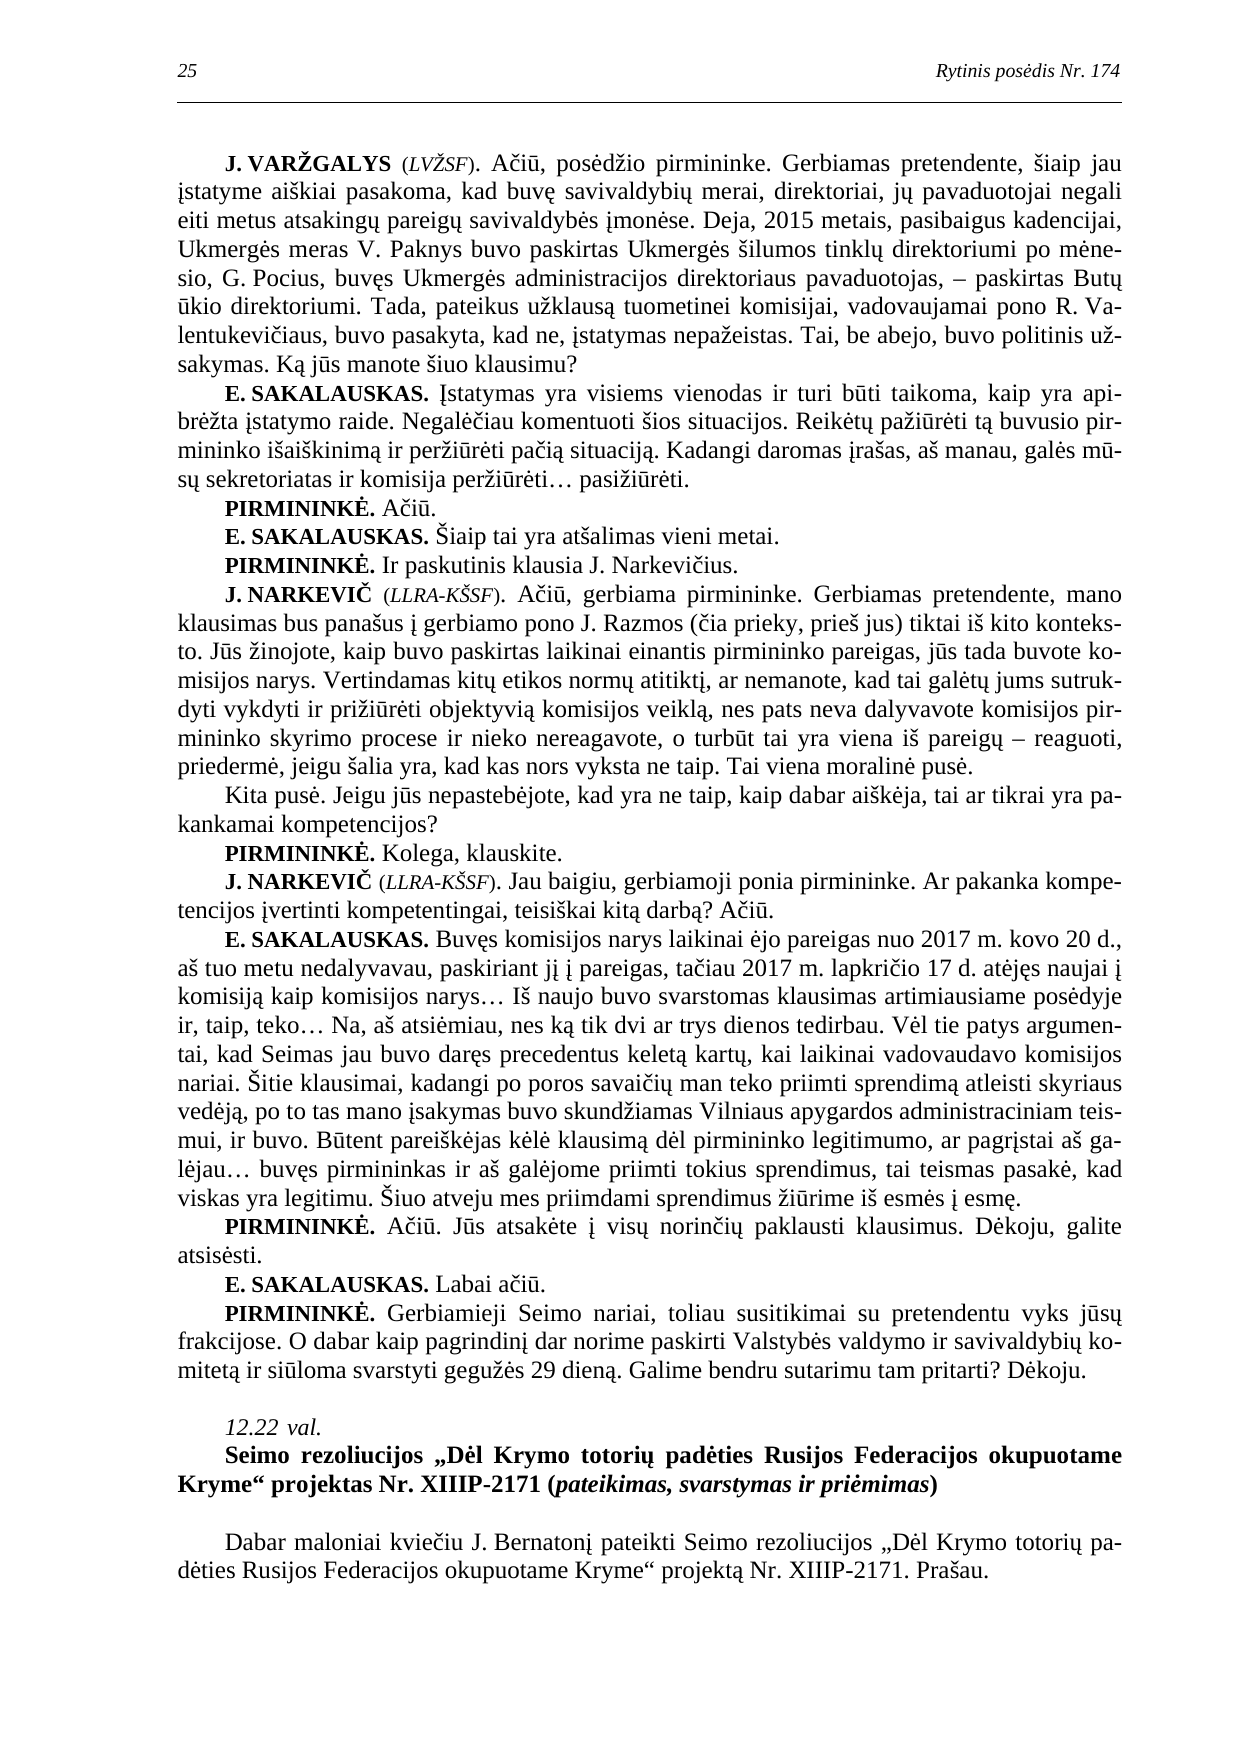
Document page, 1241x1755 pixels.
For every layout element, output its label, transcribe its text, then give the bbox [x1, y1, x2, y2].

text 12.22 val. [224, 1413, 1122, 1440]
text J. NARKEVIČ (LLRA-KŠSF). Jau bai­giu, ger­bia­mo­ji po­nia pir­mi­nin­ke. Ar pa­kan­ka kom­pe­ten­ci­jos įver­tin­ti kom­pe­ten­tin­gai, tei­siš­kai ki­tą dar­bą? Ačiū. [177, 866, 1122, 924]
text PIRMININKĖ. Ko­le­ga, klaus­ki­te. [177, 838, 1122, 866]
text PIRMININKĖ. Ačiū. [177, 493, 1122, 521]
text E. SAKALAUSKAS. Bu­vęs ko­mi­si­jos na­rys lai­ki­nai ėjo pa­rei­gas nuo 2017 m. ko­vo 20 d., aš tuo me­tu ne­da­ly­va­vau, pa­ski­riant jį į pa­rei­gas, ta­čiau 2017 m. lap­kri­čio 17 d. at­ėjęs nau­jai į ko­mi­si­ją kaip ko­mi­si­jos na­rys… Iš nau­jo bu­vo svars­to­mas klau­si­mas ar­ti­miau­sia­me po­sė­dy­je ir, taip, te­ko… Na, aš at­si­ė­miau, nes ką tik dvi ar trys die­nos te­dir­bau. Vėl tie pa­tys ar­gu­men­tai, kad Sei­mas jau bu­vo da­ręs pre­ce­den­tus ke­le­tą kar­tų, kai lai­ki­nai va­do­vau­da­vo ko­mi­si­jos na­riai. Ši­tie klau­si­mai, ka­dan­gi po po­ros sa­vai­čių man te­ko pri­im­ti spren­di­mą at­leis­ti sky­riaus ve­dė­ją, po to tas ma­no įsa­ky­mas bu­vo skun­džia­mas Vil­niaus apy­gar­dos ad­mi­nist­ra­ci­niam teis­mui, ir bu­vo. Bū­tent pa­reiš­kė­jas kė­lė klau­si­mą dėl pir­mi­nin­ko le­gi­ti­mu­mo, ar pa­grįs­tai aš ga­lė­jau… bu­vęs pir­mi­nin­kas ir aš ga­lė­jo­me pri­im­ti to­kius spren­di­mus, tai teis­mas pa­sa­kė, kad vis­kas yra le­gi­ti­mu. Šiuo at­ve­ju mes pri­im­da­mi spren­di­mus žiū­ri­me iš es­mės į es­mę. [177, 924, 1122, 1211]
text E. SAKALAUSKAS. La­bai ačiū. [177, 1269, 1122, 1298]
text PIRMININKĖ. Ger­bia­mie­ji Sei­mo na­riai, to­liau su­si­ti­ki­mai su pre­ten­den­tu vyks jū­sų frak­ci­jo­se. O da­bar kaip pa­grin­di­nį dar no­ri­me pa­skir­ti Vals­ty­bės val­dy­mo ir sa­vi­val­dy­bių ko­mi­te­tą ir siū­lo­ma svars­ty­ti ge­gu­žės 29 die­ną. Ga­li­me ben­dru su­ta­ri­mu tam pri­tar­ti? Dė­ko­ju. [177, 1298, 1122, 1384]
text PIRMININKĖ. Ir pas­ku­ti­nis klau­sia J. Nar­ke­vi­čius. [177, 550, 1122, 579]
text Da­bar ma­lo­niai kvie­čiu J. Ber­na­to­nį pa­teik­ti Sei­mo re­zo­liu­ci­jos­ „Dėl Kry­mo to­to­rių pa­dė­ties Ru­si­jos Fe­de­ra­ci­jos oku­puo­ta­me Kry­me“ pro­jek­tą Nr. XIIIP-2171. Pra­šau. [177, 1527, 1122, 1584]
text Ki­ta pu­sė. Jei­gu jūs ne­pa­ste­bė­jo­te, kad yra ne taip, kaip da­bar aiš­kė­ja, tai ar tik­rai yra pa­kan­ka­mai kom­pe­ten­ci­jos? [177, 780, 1122, 838]
text E. SAKALAUSKAS. Šiaip tai yra at­ša­li­mas vie­ni me­tai. [177, 521, 1122, 550]
text J. VARŽGALYS (LVŽSF). Ačiū, po­sė­džio pir­mi­nin­ke. Ger­bia­mas pre­ten­den­te, šiaip jau įsta­ty­me aiš­kiai pa­sa­ko­ma, kad bu­vę sa­vi­val­dy­bių me­rai, di­rek­to­riai, jų pa­va­duo­to­jai ne­ga­li ei­ti me­tus at­sa­kin­gų pa­rei­gų sa­vi­val­dy­bės įmo­nė­se. De­ja, 2015 me­tais, pa­si­bai­gus ka­den­ci­jai, Uk­mer­gės me­ras V. Pa­knys bu­vo pa­skir­tas Uk­mer­gės ši­lu­mos tin­klų di­rek­to­riu­mi po mė­ne­sio, G. Po­cius, bu­vęs Uk­mer­gės ad­mi­nist­ra­ci­jos di­rek­to­riaus pa­va­duo­to­jas, – pa­skir­tas Bu­tų ūkio di­rek­to­riu­mi. Ta­da, pa­tei­kus už­klau­są tuo­me­ti­nei ko­mi­si­jai, va­do­vau­ja­mai po­no R. Va­len­tu­ke­vi­čiaus, bu­vo pa­sa­ky­ta, kad ne, įsta­ty­mas ne­pa­žeis­tas. Tai, be abe­jo, bu­vo po­li­ti­nis už­sa­ky­mas. Ką jūs ma­no­te šiuo klau­si­mu? [177, 148, 1122, 378]
text E. SAKALAUSKAS. Įsta­ty­mas yra vi­siems vie­no­das ir tu­ri bū­ti tai­ko­ma, kaip yra api­brėž­ta įsta­ty­mo rai­de. Ne­ga­lė­čiau ko­men­tuo­ti šios si­tu­a­ci­jos. Rei­kė­tų pa­žiū­rė­ti tą bu­vu­sio pir­mi­nin­ko iš­aiš­ki­ni­mą ir per­žiū­rė­ti pa­čią si­tu­a­ci­ją. Ka­dan­gi da­ro­mas įra­šas, aš ma­nau, ga­lės mū­sų sek­re­to­ria­tas ir ko­mi­si­ja per­žiū­rė­ti… pa­si­žiū­rė­ti. [177, 378, 1122, 493]
text Sei­mo re­zo­liu­ci­jos „Dėl Kry­mo to­to­rių pa­dė­ties Ru­si­jos Fe­de­ra­ci­jos oku­puo­ta­me Kry­me“ pro­jek­tas Nr. XIIIP-2171 (pa­tei­ki­mas, svars­ty­mas ir pri­ėmi­mas) [177, 1440, 1122, 1498]
text J. NARKEVIČ (LLRA-KŠSF). Ačiū, ger­bia­ma pir­mi­nin­ke. Ger­bia­mas pre­ten­den­te, ma­no klau­si­mas bus pa­na­šus į ger­bia­mo po­no J. Raz­mos (čia prie­ky, prieš jus) tik­tai iš ki­to kon­teks­to. Jūs ži­no­jo­te, kaip bu­vo pa­skir­tas lai­ki­nai ei­nan­tis pir­mi­nin­ko pa­rei­gas, jūs ta­da bu­vo­te ko­mi­si­jos na­rys. Ver­tin­da­mas ki­tų eti­kos nor­mų ati­tik­tį, ar ne­ma­no­te, kad tai ga­lė­tų jums su­truk­dy­ti vyk­dy­ti ir pri­žiū­rė­ti ob­jek­ty­vią ko­mi­si­jos veik­lą, nes pats ne­va da­ly­va­vo­te ko­mi­si­jos pir­mi­nin­ko sky­ri­mo pro­ce­se ir nie­ko ne­re­a­ga­vo­te, o tur­būt tai yra vie­na iš pa­rei­gų – re­a­guo­ti, prie­der­mė, jei­gu ša­lia yra, kad kas nors vyks­ta ne taip. Tai vie­na mo­ra­li­nė pu­sė. [177, 579, 1122, 780]
text PIRMININKĖ. Ačiū. Jūs at­sa­kė­te į vi­sų no­rin­čių pa­klaus­ti klau­si­mus. Dė­ko­ju, ga­li­te atsisės­ti. [177, 1211, 1122, 1269]
